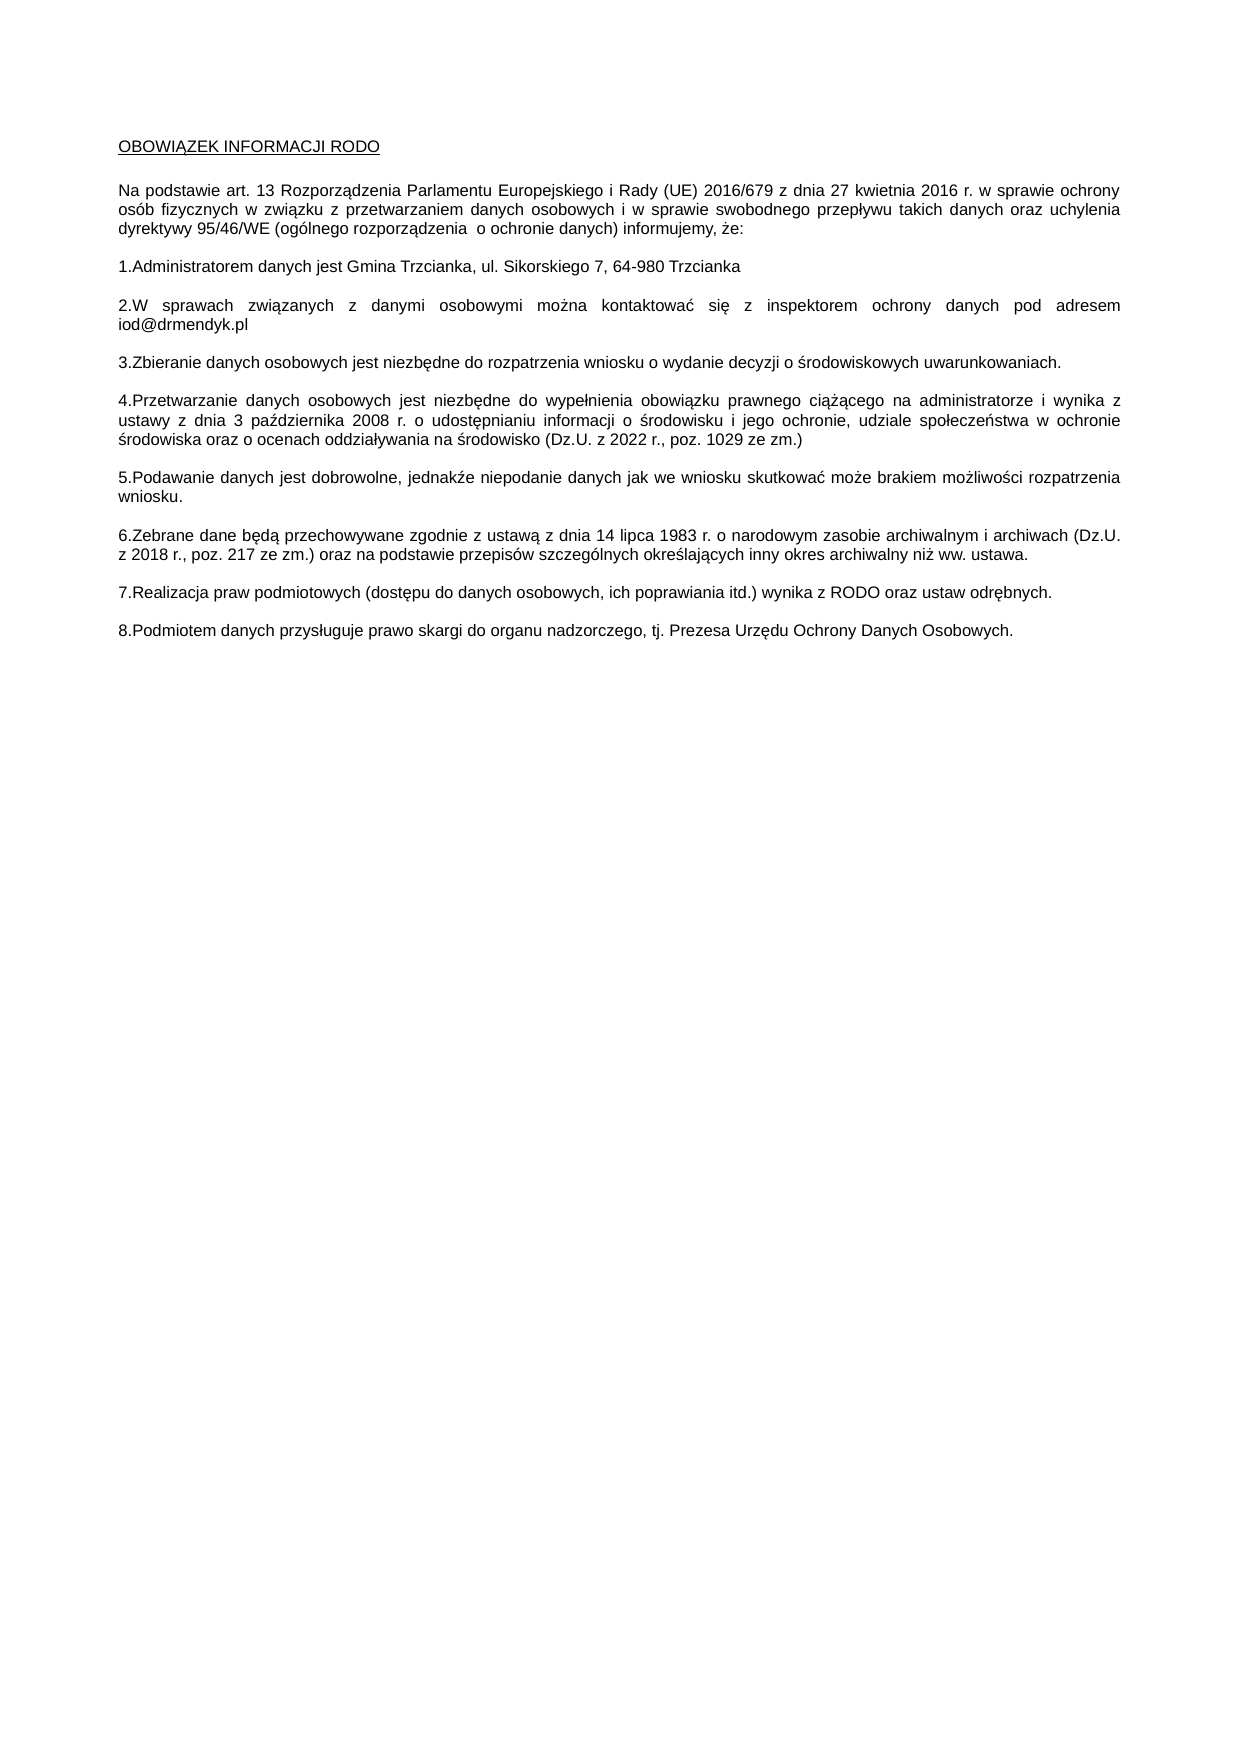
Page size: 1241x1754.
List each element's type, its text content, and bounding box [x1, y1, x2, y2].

text 8.Podmiotem danych przysługuje prawo skargi do organu nadzorczego, tj. Prezesa Urzędu Ochrony Danych Osobowych. [118, 621, 1122, 640]
text 2.W sprawach związanych z danymi osobowymi można kontaktować się z inspektorem ochrony danych pod adresem iod@drmendyk.pl [118, 295, 1122, 334]
text 1.Administratorem danych jest Gmina Trzcianka, ul. Sikorskiego 7, 64-980 Trzcianka [118, 257, 1122, 276]
text OBOWIĄZEK INFORMACJI RODO [118, 137, 1122, 156]
text 6.Zebrane dane będą przechowywane zgodnie z ustawą z dnia 14 lipca 1983 r. o narodowym zasobie archiwalnym i archiwach (Dz.U. z 2018 r., poz. 217 ze zm.) oraz na podstawie przepisów szczególnych określających inny okres archiwalny niż ww. ustawa. [118, 525, 1122, 564]
text 4.Przetwarzanie danych osobowych jest niezbędne do wypełnienia obowiązku prawnego ciążącego na administratorze i wynika z ustawy z dnia 3 października 2008 r. o udostępnianiu informacji o środowisku i jego ochronie, udziale społeczeństwa w ochronie środowiska oraz o ocenach oddziaływania na środowisko (Dz.U. z 2022 r., poz. 1029 ze zm.) [118, 391, 1122, 449]
text 7.Realizacja praw podmiotowych (dostępu do danych osobowych, ich poprawiania itd.) wynika z RODO oraz ustaw odrębnych. [118, 583, 1122, 602]
text 5.Podawanie danych jest dobrowolne, jednakźe niepodanie danych jak we wniosku skutkować może brakiem możliwości rozpatrzenia wniosku. [118, 468, 1122, 506]
text Na podstawie art. 13 Rozporządzenia Parlamentu Europejskiego i Rady (UE) 2016/679 z dnia 27 kwietnia 2016 r. w sprawie ochrony osób fizycznych w związku z przetwarzaniem danych osobowych i w sprawie swobodnego przepływu takich danych oraz uchylenia dyrektywy 95/46/WE (ogólnego rozporządzenia o ochronie danych) informujemy, że: [118, 180, 1122, 238]
text 3.Zbieranie danych osobowych jest niezbędne do rozpatrzenia wniosku o wydanie decyzji o środowiskowych uwarunkowaniach. [118, 353, 1122, 372]
